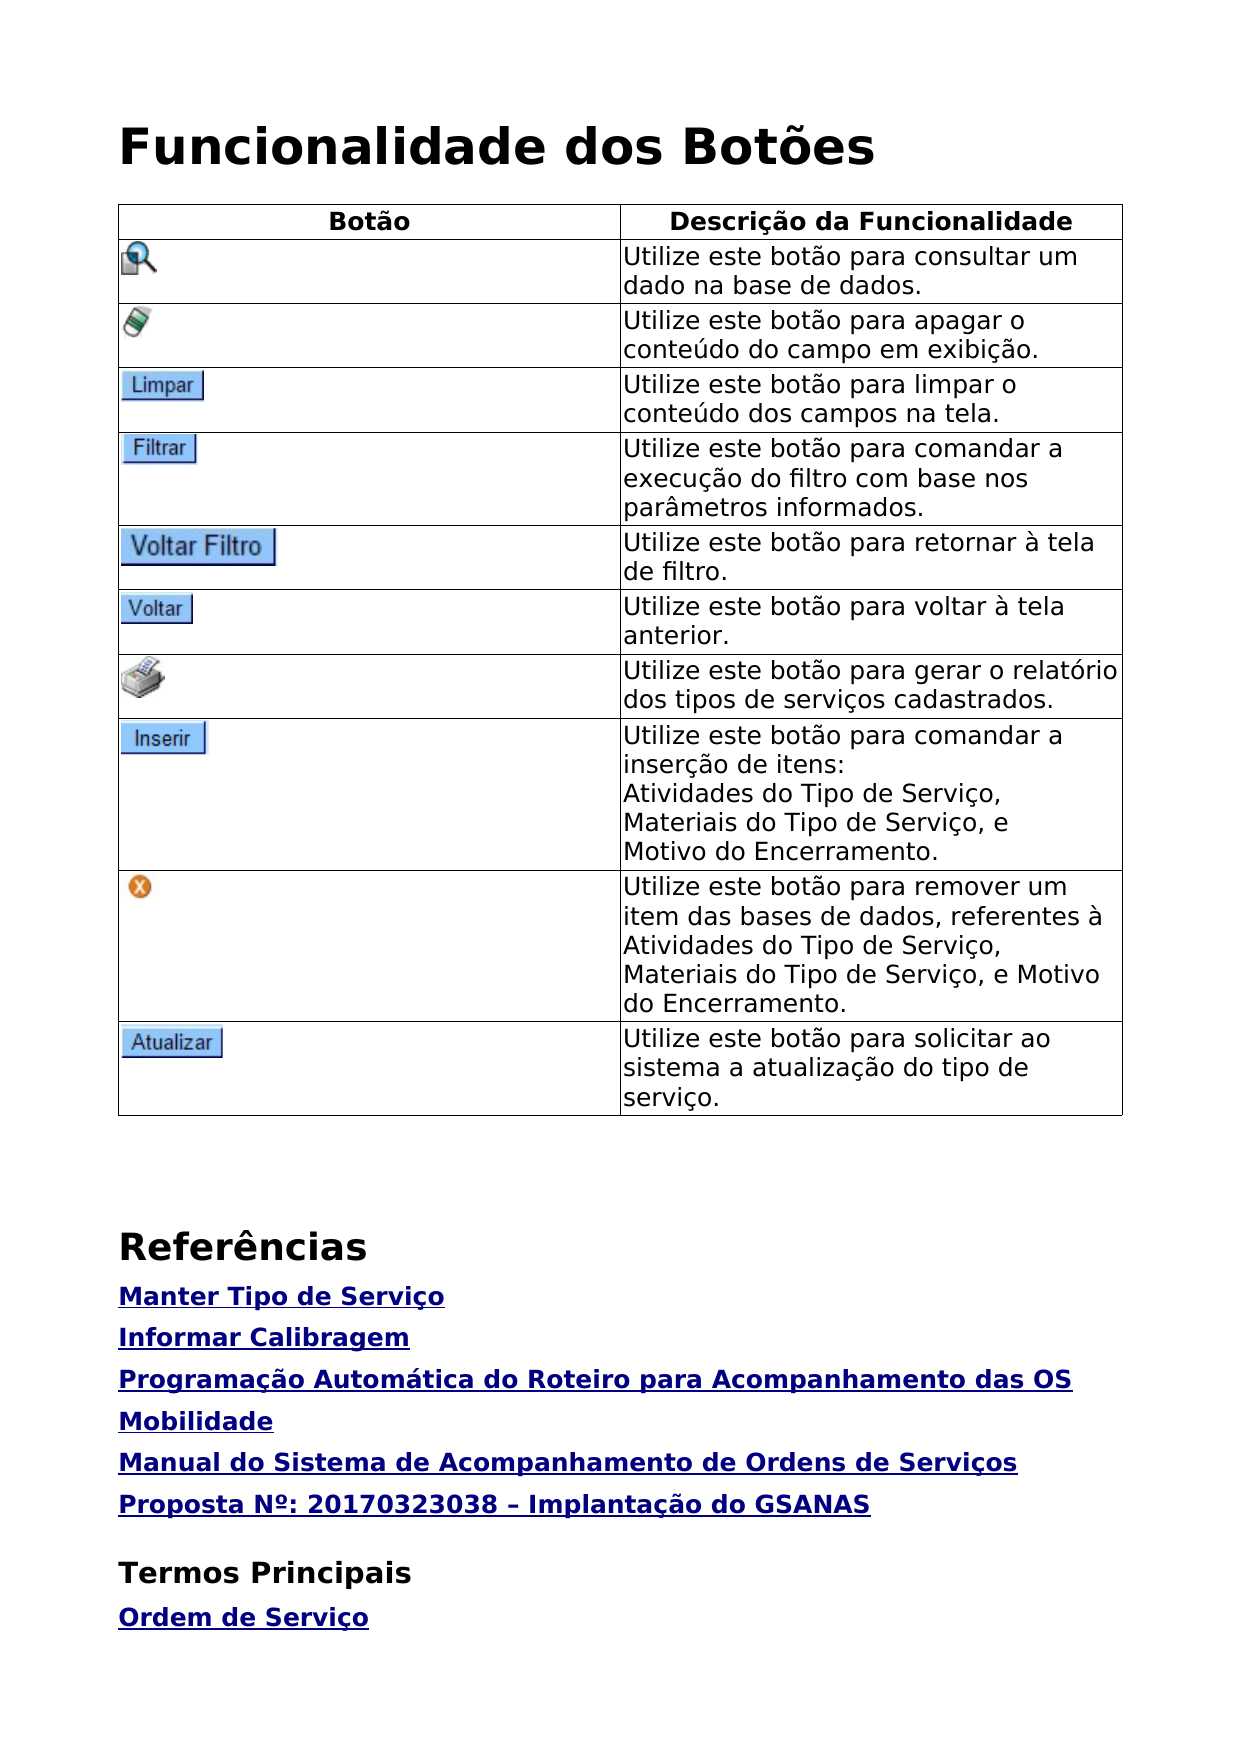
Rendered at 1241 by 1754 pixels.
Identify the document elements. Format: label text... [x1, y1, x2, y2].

table_cell Utilize este botão para comandar a execução do filtro com base nos parâmetros informados. [621, 433, 1122, 525]
table_cell Utilize este botão para remover um item das bases de dados, referentes à Atividades do Tipo de Serviço, Materiais do Tipo de Serviço, e Motivo do Encerramento. [621, 871, 1122, 1021]
picture [121, 370, 204, 402]
table_cell [119, 871, 620, 1021]
table_cell Utilize este botão para retornar à tela de filtro. [621, 526, 1122, 589]
table_cell Utilize este botão para consultar um dado na base de dados. [621, 240, 1122, 303]
table_cell Utilize este botão para apagar o conteúdo do campo em exibição. [621, 304, 1122, 367]
table_cell Utilize este botão para comandar a inserção de itens: Atividades do Tipo de Serviço, Materiais do Tipo de Serviço, e Motivo do Encerramento. [621, 719, 1122, 869]
table_cell [119, 368, 620, 432]
text Ordem de Serviço [118, 1603, 1122, 1632]
picture [121, 241, 157, 275]
table_cell Utilize este botão para limpar o conteúdo dos campos na tela. [621, 368, 1122, 432]
subtitle Referências [118, 1226, 1122, 1269]
subtitle Termos Principais [118, 1557, 1122, 1591]
table_header Botão [119, 205, 620, 239]
text Informar Calibragem [118, 1323, 1122, 1352]
text Manter Tipo de Serviço [118, 1282, 1122, 1311]
table_cell Utilize este botão para voltar à tela anterior. [621, 590, 1122, 653]
table_cell [119, 304, 620, 367]
subtitle Funcionalidade dos Botões [118, 118, 1122, 176]
text Mobilidade [118, 1407, 1122, 1436]
table_cell Utilize este botão para gerar o relatório dos tipos de serviços cadastrados. [621, 655, 1122, 718]
table_cell [119, 240, 620, 303]
table_header Descrição da Funcionalidade [621, 205, 1122, 239]
table_cell [119, 1022, 620, 1115]
text Proposta Nº: 20170323038 – Implantação do GSANAS [118, 1490, 1122, 1519]
picture [121, 872, 160, 900]
text Manual do Sistema de Acompanhamento de Ordens de Serviços [118, 1448, 1122, 1477]
table_cell [119, 590, 620, 653]
picture [121, 720, 209, 756]
picture [121, 592, 193, 624]
text Programação Automática do Roteiro para Acompanhamento das OS [118, 1365, 1122, 1394]
table_cell [119, 433, 620, 525]
picture [121, 1024, 223, 1058]
table_cell [119, 719, 620, 869]
picture [121, 434, 198, 465]
table_cell [119, 655, 620, 718]
picture [121, 528, 278, 566]
picture [121, 306, 153, 339]
table_cell Utilize este botão para solicitar ao sistema a atualização do tipo de serviço. [621, 1022, 1122, 1115]
table_cell [119, 526, 620, 589]
picture [121, 656, 165, 698]
